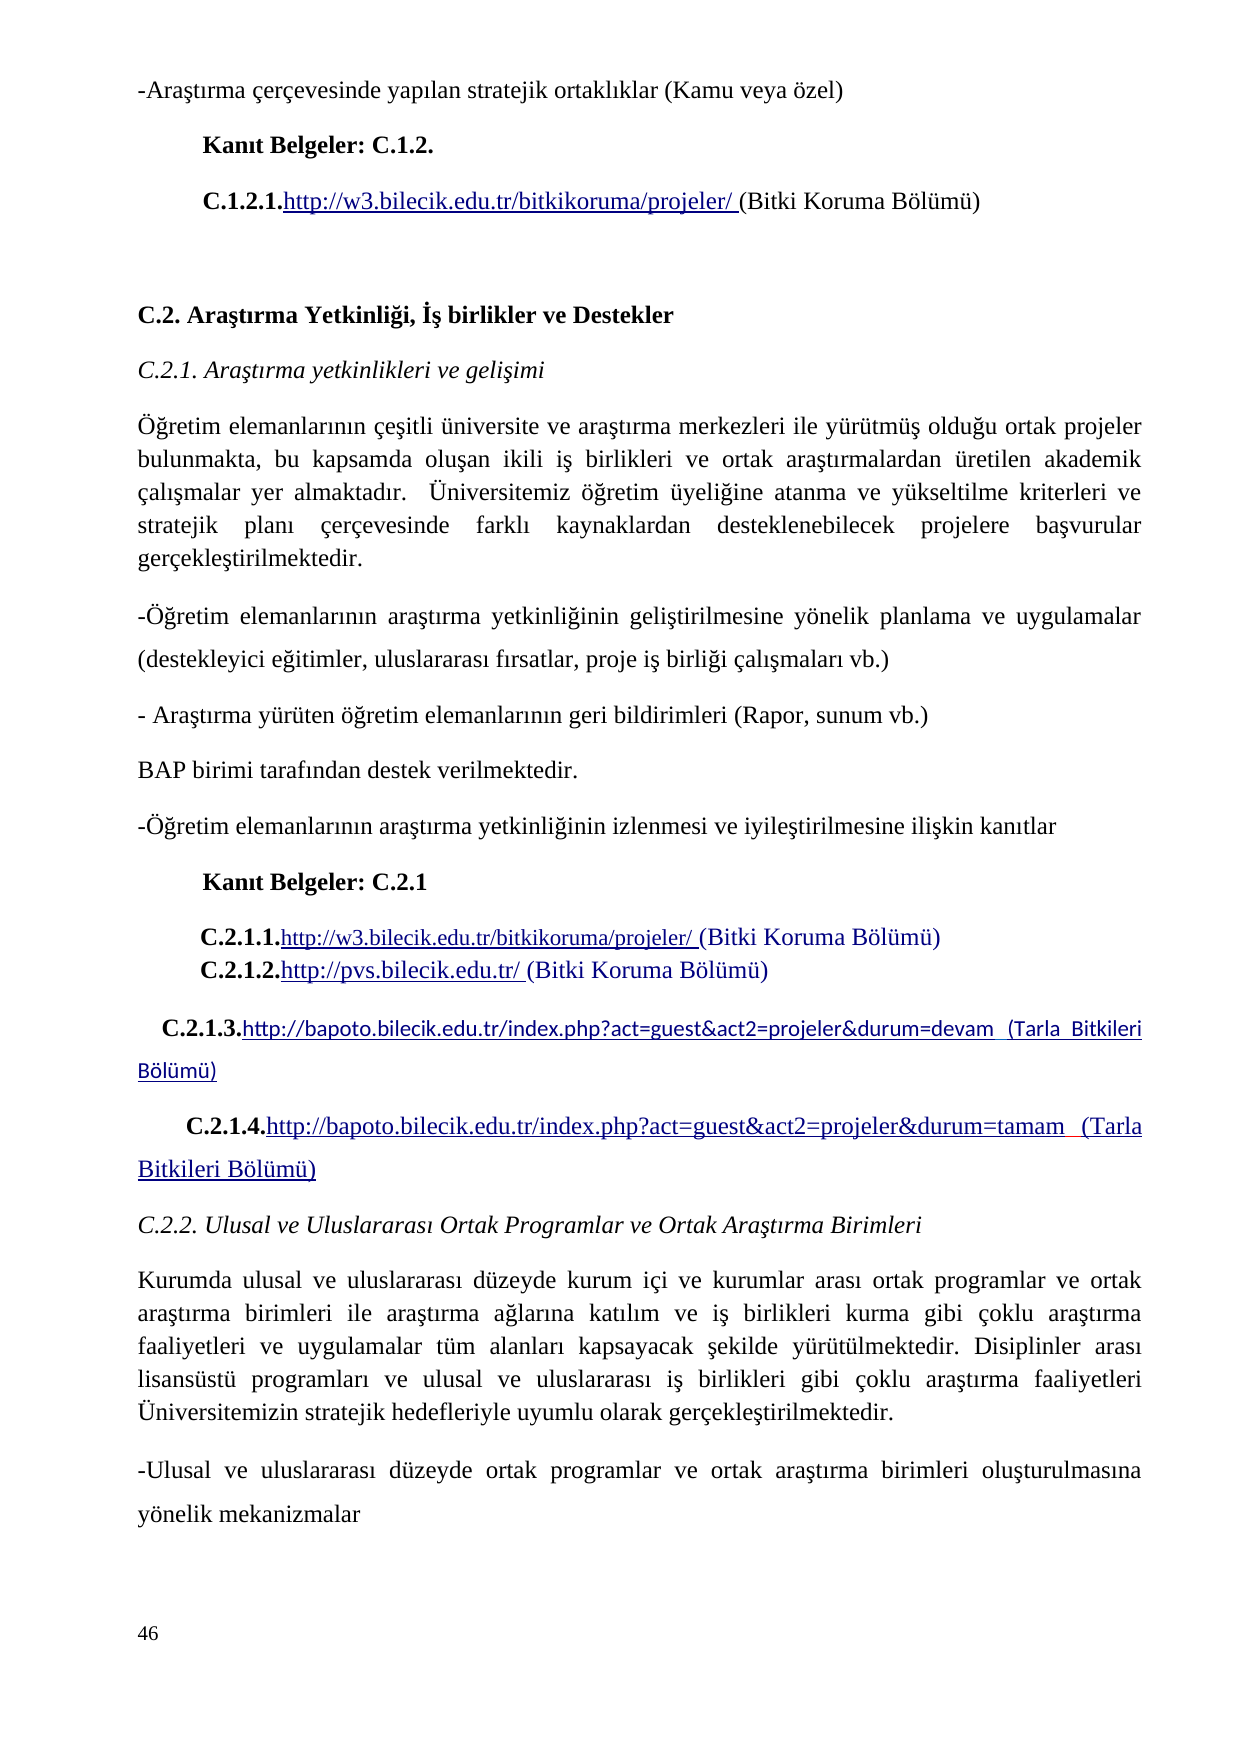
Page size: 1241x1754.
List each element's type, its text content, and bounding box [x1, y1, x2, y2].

text -Öğretim elemanlarının araştırma yetkinliğinin izlenmesi ve iyileştirilmesine ilişkin kanıtlar [137, 811, 1142, 840]
text Öğretim elemanlarının çeşitli üniversite ve araştırma merkezleri ile yürütmüş olduğu ortak projeler bulunmakta, bu kapsamda oluşan ikili iş birlikleri ve ortak araştırmalardan üretilen akademik çalışmalar yer almaktadır. Üniversitemiz öğretim üyeliğine atanma ve yükseltilme kriterleri ve stratejik planı çerçevesinde farklı kaynaklardan desteklenebilecek projelere başvurular gerçekleştirilmektedir. [137, 411, 1142, 572]
text C.2.1.3.http://bapoto.bilecik.edu.tr/index.php?act=guest&act2=projeler&durum=devam (Tarla Bitkileri Bölümü) [137, 1013, 1142, 1084]
text -Ulusal ve uluslararası düzeyde ortak programlar ve ortak araştırma birimleri oluşturulmasına yönelik mekanizmalar [137, 1456, 1142, 1527]
text - Araştırma yürüten öğretim elemanlarının geri bildirimleri (Rapor, sunum vb.) [137, 700, 1142, 729]
text -Öğretim elemanlarının araştırma yetkinliğinin geliştirilmesine yönelik planlama ve uygulamalar (destekleyici eğitimler, uluslararası fırsatlar, proje iş birliği çalışmaları vb.) [137, 601, 1142, 673]
text BAP birimi tarafından destek verilmektedir. [137, 756, 1142, 784]
text C.2.1.1.http://w3.bilecik.edu.tr/bitkikoruma/projeler/ (Bitki Koruma Bölümü) [137, 922, 1142, 951]
text C.2. Araştırma Yetkinliği, İş birlikler ve Destekler [137, 300, 1142, 329]
text -Araştırma çerçevesinde yapılan stratejik ortaklıklar (Kamu veya özel) [137, 75, 1142, 104]
text C.1.2.1.http://w3.bilecik.edu.tr/bitkikoruma/projeler/ (Bitki Koruma Bölümü) [137, 186, 1142, 215]
text C.2.1. Araştırma yetkinlikleri ve gelişimi [137, 356, 1142, 384]
text Kurumda ulusal ve uluslararası düzeyde kurum içi ve kurumlar arası ortak programlar ve ortak araştırma birimleri ile araştırma ağlarına katılım ve iş birlikleri kurma gibi çoklu araştırma faaliyetleri ve uygulamalar tüm alanları kapsayacak şekilde yürütülmektedir. Disiplinler arası lisansüstü programları ve ulusal ve uluslararası iş birlikleri gibi çoklu araştırma faaliyetleri Üniversitemizin stratejik hedefleriyle uyumlu olarak gerçekleştirilmektedir. [137, 1265, 1142, 1426]
text C.2.2. Ulusal ve Uluslararası Ortak Programlar ve Ortak Araştırma Birimleri [137, 1210, 1142, 1238]
text Kanıt Belgeler: C.1.2. [137, 131, 1142, 159]
text Kanıt Belgeler: C.2.1 [137, 867, 1142, 896]
text C.2.1.2.http://pvs.bilecik.edu.tr/ (Bitki Koruma Bölümü) [137, 956, 1142, 984]
text C.2.1.4.http://bapoto.bilecik.edu.tr/index.php?act=guest&act2=projeler&durum=tamam (Tarla Bitkileri Bölümü) [137, 1111, 1142, 1183]
